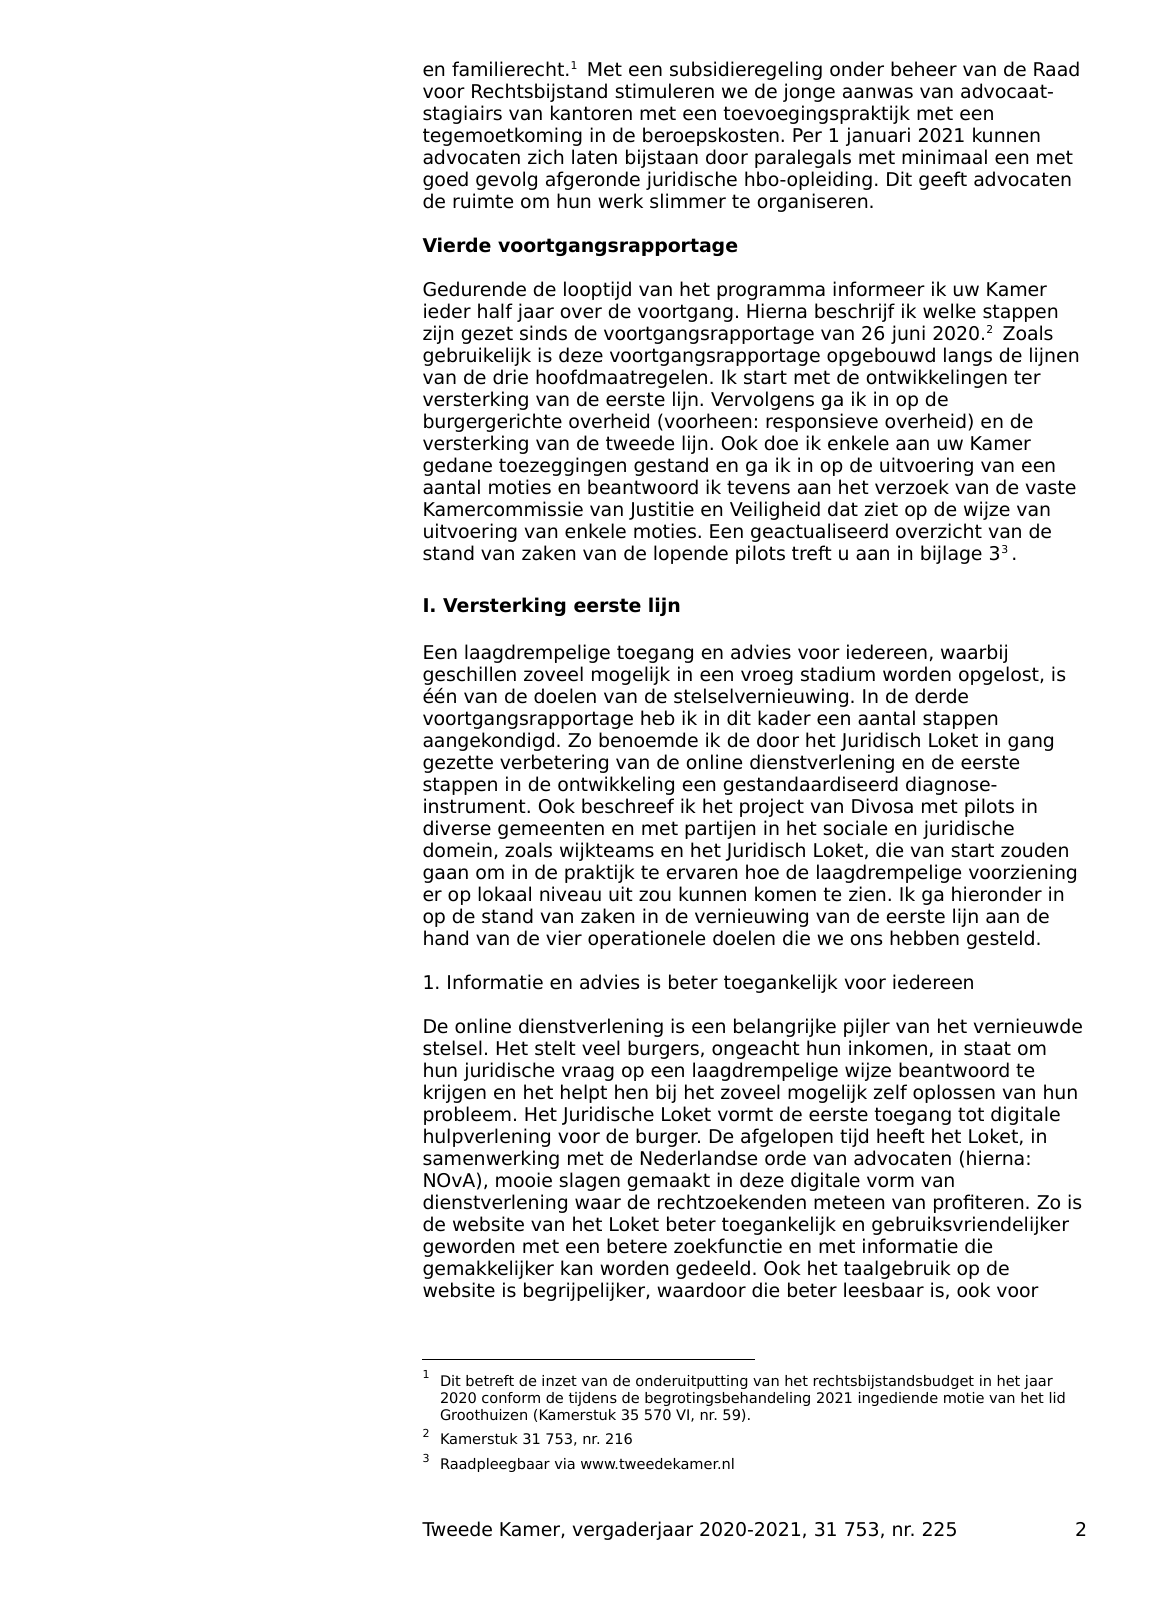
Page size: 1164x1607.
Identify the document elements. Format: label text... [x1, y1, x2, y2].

subtitle 1. Informatie en advies is beter toegankelijk voor iedereen [422, 972, 1087, 994]
text en familierecht. Met een subsidieregeling onder beheer van de Raad voor Rechtsbijstand stimuleren we de jonge aanwas van advocaat-stagiairs van kantoren met een toevoegingspraktijk met een tegemoetkoming in de beroepskosten. Per 1 januari 2021 kunnen advocaten zich laten bijstaan door paralegals met minimaal een met goed gevolg afgeronde juridische hbo-opleiding. Dit geeft advocaten de ruimte om hun werk slimmer te organiseren. [422, 59, 1087, 213]
text Een laagdrempelige toegang en advies voor iedereen, waarbij geschillen zoveel mogelijk in een vroeg stadium worden opgelost, is één van de doelen van de stelselvernieuwing. In de derde voortgangsrapportage heb ik in dit kader een aantal stappen aangekondigd. Zo benoemde ik de door het Juridisch Loket in gang gezette verbetering van de online dienstverlening en de eerste stappen in de ontwikkeling een gestandaardiseerd diagnose-instrument. Ook beschreef ik het project van Divosa met pilots in diverse gemeenten en met partijen in het sociale en juridische domein, zoals wijkteams en het Juridisch Loket, die van start zouden gaan om in de praktijk te ervaren hoe de laagdrempelige voorziening er op lokaal niveau uit zou kunnen komen te zien. Ik ga hieronder in op de stand van zaken in de vernieuwing van de eerste lijn aan de hand van de vier operationele doelen die we ons hebben gesteld. [422, 642, 1087, 950]
text Raadpleegbaar via www.tweedekamer.nl [422, 1452, 1087, 1474]
text Kamerstuk 31 753, nr. 216 [422, 1427, 1087, 1449]
text Dit betreft de inzet van de onderuitputting van het rechtsbijstandsbudget in het jaar 2020 conform de tijdens de begrotingsbehandeling 2021 ingediende motie van het lid Groothuizen (Kamerstuk 35 570 VI, nr. 59). [422, 1368, 1087, 1424]
text Gedurende de looptijd van het programma informeer ik uw Kamer ieder half jaar over de voortgang. Hierna beschrijf ik welke stappen zijn gezet sinds de voortgangsrapportage van 26 juni 2020. Zoals gebruikelijk is deze voortgangsrapportage opgebouwd langs de lijnen van de drie hoofdmaatregelen. Ik start met de ontwikkelingen ter versterking van de eerste lijn. Vervolgens ga ik in op de burgergerichte overheid (voorheen: responsieve overheid) en de versterking van de tweede lijn. Ook doe ik enkele aan uw Kamer gedane toezeggingen gestand en ga ik in op de uitvoering van een aantal moties en beantwoord ik tevens aan het verzoek van de vaste Kamercommissie van Justitie en Veiligheid dat ziet op de wijze van uitvoering van enkele moties. Een geactualiseerd overzicht van de stand van zaken van de lopende pilots treft u aan in bijlage 3. [422, 279, 1087, 565]
subtitle I. Versterking eerste lijn [422, 595, 1087, 617]
subtitle Vierde voortgangsrapportage [422, 235, 1087, 257]
text De online dienstverlening is een belangrijke pijler van het vernieuwde stelsel. Het stelt veel burgers, ongeacht hun inkomen, in staat om hun juridische vraag op een laagdrempelige wijze beantwoord te krijgen en het helpt hen bij het zoveel mogelijk zelf oplossen van hun probleem. Het Juridische Loket vormt de eerste toegang tot digitale hulpverlening voor de burger. De afgelopen tijd heeft het Loket, in samenwerking met de Nederlandse orde van advocaten (hierna: NOvA), mooie slagen gemaakt in deze digitale vorm van dienstverlening waar de rechtzoekenden meteen van profiteren. Zo is de website van het Loket beter toegankelijk en gebruiksvriendelijker geworden met een betere zoekfunctie en met informatie die gemakkelijker kan worden gedeeld. Ook het taalgebruik op de website is begrijpelijker, waardoor die beter leesbaar is, ook voor [422, 1016, 1087, 1302]
